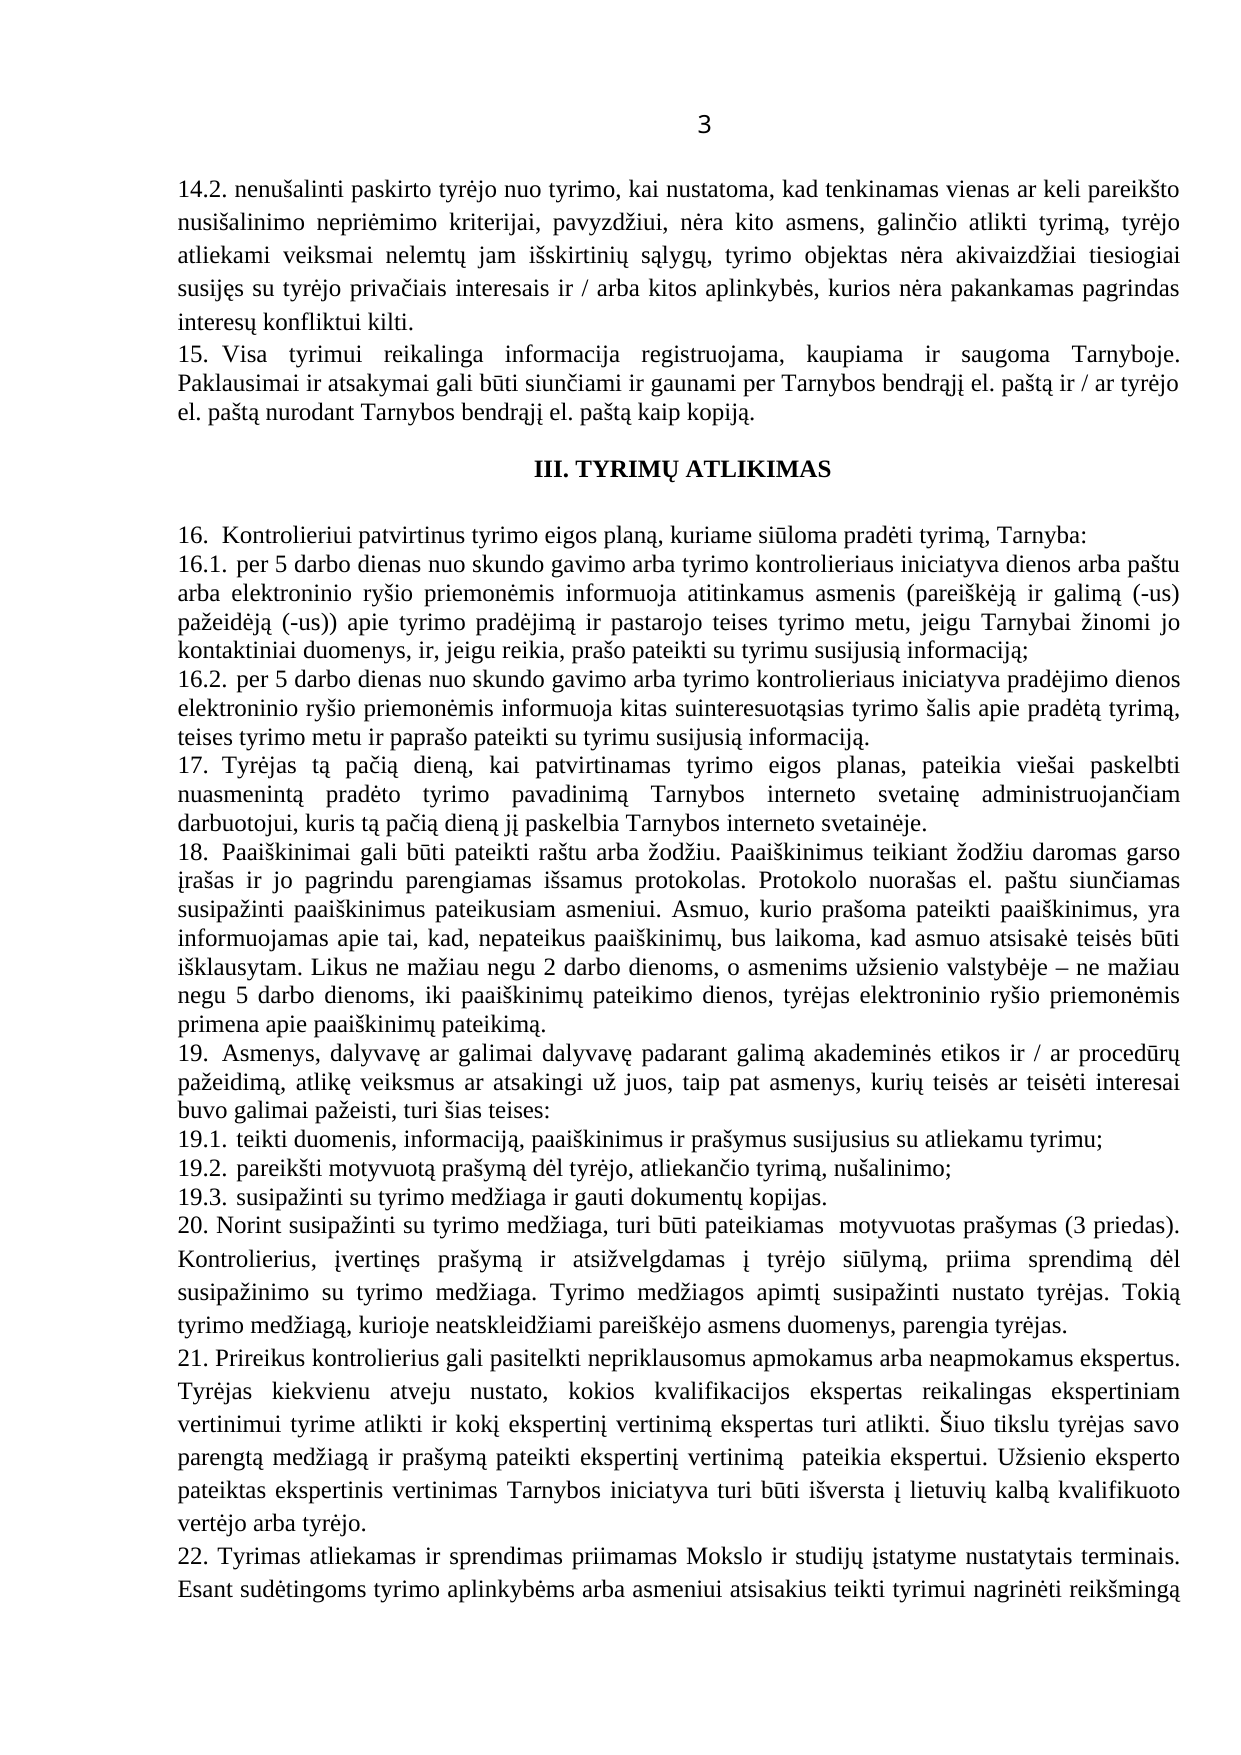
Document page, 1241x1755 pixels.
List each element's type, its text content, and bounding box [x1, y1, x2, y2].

text 19.2. pareikšti motyvuotą prašymą dėl tyrėjo, atliekančio tyrimą, nušalinimo; [177, 1153, 1181, 1182]
text 19. Asmenys, dalyvavę ar galimai dalyvavę padarant galimą akademinės etikos ir / ar procedūrų pažeidimą, atlikę veiksmus ar atsakingi už juos, taip pat asmenys, kurių teisės ar teisėti interesai buvo galimai pažeisti, turi šias teises: [177, 1038, 1181, 1124]
text III. TYRIMŲ ATLIKIMAS [177, 454, 1181, 483]
text 21. Prireikus kontrolierius gali pasitelkti nepriklausomus apmokamus arba neapmokamus ekspertus. Tyrėjas kiekvienu atveju nustato, kokios kvalifikacijos ekspertas reikalingas ekspertiniam vertinimui tyrime atlikti ir kokį ekspertinį vertinimą ekspertas turi atlikti. Šiuo tikslu tyrėjas savo parengtą medžiagą ir prašymą pateikti ekspertinį vertinimą pateikia ekspertui. Užsienio eksperto pateiktas ekspertinis vertinimas Tarnybos iniciatyva turi būti išversta į lietuvių kalbą kvalifikuoto vertėjo arba tyrėjo. [177, 1343, 1181, 1537]
text 19.3. susipažinti su tyrimo medžiaga ir gauti dokumentų kopijas. [177, 1182, 1181, 1211]
text 14.2. nenušalinti paskirto tyrėjo nuo tyrimo, kai nustatoma, kad tenkinamas vienas ar keli pareikšto nusišalinimo nepriėmimo kriterijai, pavyzdžiui, nėra kito asmens, galinčio atlikti tyrimą, tyrėjo atliekami veiksmai nelemtų jam išskirtinių sąlygų, tyrimo objektas nėra akivaizdžiai tiesiogiai susijęs su tyrėjo privačiais interesais ir / arba kitos aplinkybės, kurios nėra pakankamas pagrindas interesų konfliktui kilti. [177, 174, 1181, 335]
text 16. Kontrolieriui patvirtinus tyrimo eigos planą, kuriame siūloma pradėti tyrimą, Tarnyba: [177, 521, 1181, 549]
text 15. Visa tyrimui reikalinga informacija registruojama, kaupiama ir saugoma Tarnyboje. Paklausimai ir atsakymai gali būti siunčiami ir gaunami per Tarnybos bendrąjį el. paštą ir / ar tyrėjo el. paštą nurodant Tarnybos bendrąjį el. paštą kaip kopiją. [177, 339, 1181, 426]
text 16.2. per 5 darbo dienas nuo skundo gavimo arba tyrimo kontrolieriaus iniciatyva pradėjimo dienos elektroninio ryšio priemonėmis informuoja kitas suinteresuotąsias tyrimo šalis apie pradėtą tyrimą, teises tyrimo metu ir paprašo pateikti su tyrimu susijusią informaciją. [177, 664, 1181, 751]
text 18. Paaiškinimai gali būti pateikti raštu arba žodžiu. Paaiškinimus teikiant žodžiu daromas garso įrašas ir jo pagrindu parengiamas išsamus protokolas. Protokolo nuorašas el. paštu siunčiamas susipažinti paaiškinimus pateikusiam asmeniui. Asmuo, kurio prašoma pateikti paaiškinimus, yra informuojamas apie tai, kad, nepateikus paaiškinimų, bus laikoma, kad asmuo atsisakė teisės būti išklausytam. Likus ne mažiau negu 2 darbo dienoms, o asmenims užsienio valstybėje – ne mažiau negu 5 darbo dienoms, iki paaiškinimų pateikimo dienos, tyrėjas elektroninio ryšio priemonėmis primena apie paaiškinimų pateikimą. [177, 837, 1181, 1038]
text 19.1. teikti duomenis, informaciją, paaiškinimus ir prašymus susijusius su atliekamu tyrimu; [177, 1124, 1181, 1153]
text 17. Tyrėjas tą pačią dieną, kai patvirtinamas tyrimo eigos planas, pateikia viešai paskelbti nuasmenintą pradėto tyrimo pavadinimą Tarnybos interneto svetainę administruojančiam darbuotojui, kuris tą pačią dieną jį paskelbia Tarnybos interneto svetainėje. [177, 751, 1181, 837]
text 20. Norint susipažinti su tyrimo medžiaga, turi būti pateikiamas motyvuotas prašymas (3 priedas). Kontrolierius, įvertinęs prašymą ir atsižvelgdamas į tyrėjo siūlymą, priima sprendimą dėl susipažinimo su tyrimo medžiaga. Tyrimo medžiagos apimtį susipažinti nustato tyrėjas. Tokią tyrimo medžiagą, kurioje neatskleidžiami pareiškėjo asmens duomenys, parengia tyrėjas. [177, 1211, 1181, 1338]
text 16.1. per 5 darbo dienas nuo skundo gavimo arba tyrimo kontrolieriaus iniciatyva dienos arba paštu arba elektroninio ryšio priemonėmis informuoja atitinkamus asmenis (pareiškėją ir galimą (-us) pažeidėją (-us)) apie tyrimo pradėjimą ir pastarojo teises tyrimo metu, jeigu Tarnybai žinomi jo kontaktiniai duomenys, ir, jeigu reikia, prašo pateikti su tyrimu susijusią informaciją; [177, 549, 1181, 664]
text 22. Tyrimas atliekamas ir sprendimas priimamas Mokslo ir studijų įstatyme nustatytais terminais. Esant sudėtingoms tyrimo aplinkybėms arba asmeniui atsisakius teikti tyrimui nagrinėti reikšmingą [177, 1541, 1181, 1603]
